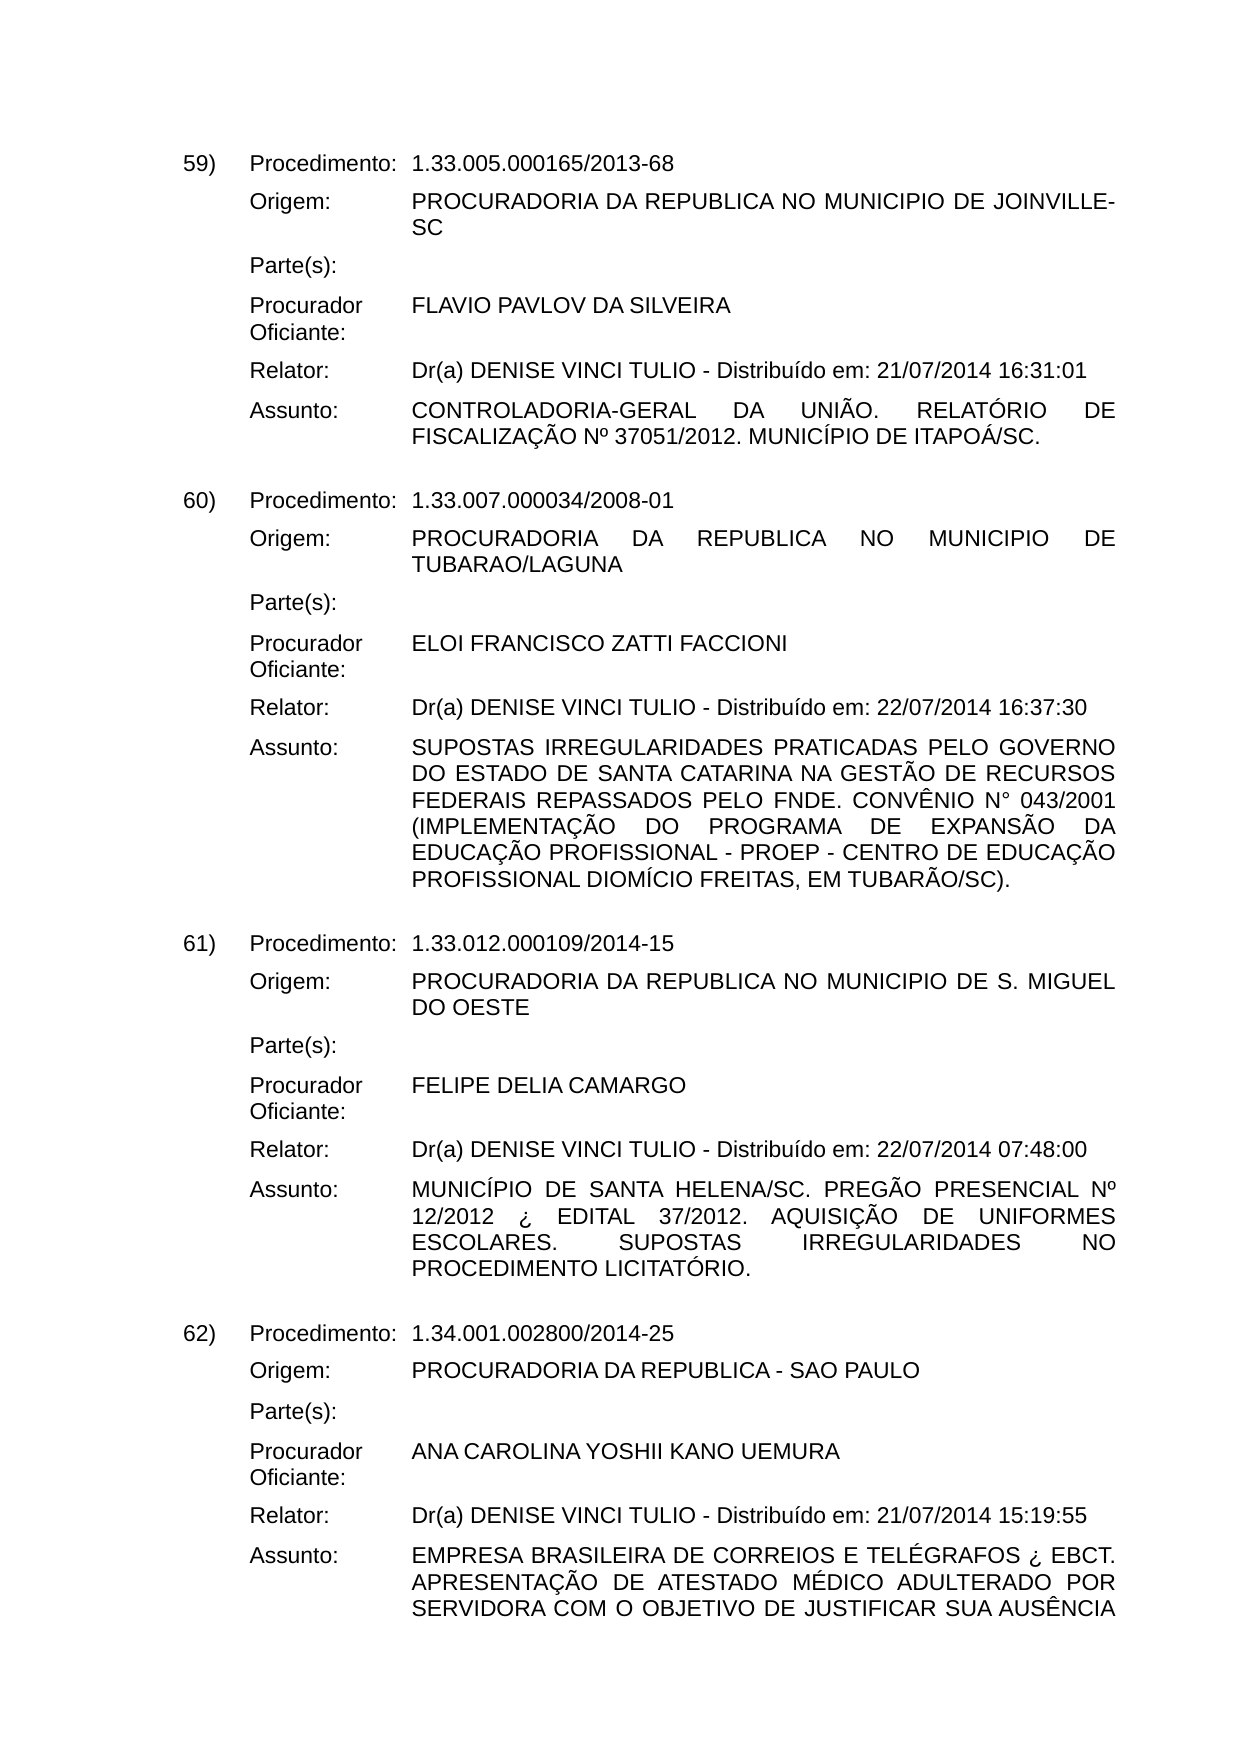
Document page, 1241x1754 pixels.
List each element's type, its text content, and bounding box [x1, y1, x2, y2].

table_cell Relator: [244, 1130, 406, 1171]
table_cell [177, 1496, 244, 1536]
table_cell [177, 182, 244, 246]
table_cell [177, 519, 244, 583]
table_cell Parte(s): [244, 1392, 406, 1432]
table_cell Assunto: [244, 1171, 406, 1287]
table_cell [406, 584, 1122, 624]
table_cell ELOI FRANCISCO ZATTI FACCIONI [406, 624, 1122, 688]
table_cell EMPRESA BRASILEIRA DE CORREIOS E TELÉGRAFOS ¿ EBCT. APRESENTAÇÃO DE ATESTADO MÉDICO ADULTERADO POR SERVIDORA COM O OBJETIVO DE JUSTIFICAR SUA AUSÊNCIA [406, 1536, 1122, 1627]
table_cell Dr(a) DENISE VINCI TULIO - Distribuído em: 22/07/2014 16:37:30 [406, 688, 1122, 728]
table_cell [177, 624, 244, 688]
table_cell [177, 962, 244, 1026]
table_cell Procurador Oficiante: [244, 624, 406, 688]
table_cell [177, 287, 244, 351]
table_cell Procurador Oficiante: [244, 1432, 406, 1496]
table_cell Dr(a) DENISE VINCI TULIO - Distribuído em: 22/07/2014 07:48:00 [406, 1130, 1122, 1171]
table_header 1.33.005.000165/2013-68 [406, 145, 1122, 182]
table_header 62) [177, 1314, 244, 1352]
table_cell CONTROLADORIA-GERAL DA UNIÃO. RELATÓRIO DE FISCALIZAÇÃO Nº 37051/2012. MUNICÍPIO DE ITAPOÁ/SC. [406, 391, 1122, 455]
table_cell MUNICÍPIO DE SANTA HELENA/SC. PREGÃO PRESENCIAL Nº 12/2012 ¿ EDITAL 37/2012. AQUISIÇÃO DE UNIFORMES ESCOLARES. SUPOSTAS IRREGULARIDADES NO PROCEDIMENTO LICITATÓRIO. [406, 1171, 1122, 1287]
table_cell [177, 728, 244, 898]
table_cell Parte(s): [244, 1026, 406, 1066]
table_header 1.34.001.002800/2014-25 [406, 1314, 1122, 1352]
table_cell PROCURADORIA DA REPUBLICA NO MUNICIPIO DE JOINVILLE-SC [406, 182, 1122, 246]
table_cell Assunto: [244, 728, 406, 898]
table_cell [406, 1026, 1122, 1066]
table_header Procedimento: [244, 145, 406, 182]
table_cell PROCURADORIA DA REPUBLICA - SAO PAULO [406, 1352, 1122, 1392]
table_cell [406, 1392, 1122, 1432]
table_cell Relator: [244, 351, 406, 391]
table_cell [177, 246, 244, 287]
table_cell Relator: [244, 1496, 406, 1536]
table_cell Relator: [244, 688, 406, 728]
table_cell [177, 1392, 244, 1432]
table_cell [177, 1026, 244, 1066]
table_cell Assunto: [244, 1536, 406, 1627]
table_cell [177, 1536, 244, 1627]
table_header Procedimento: [244, 1314, 406, 1352]
table_cell PROCURADORIA DA REPUBLICA NO MUNICIPIO DE S. MIGUEL DO OESTE [406, 962, 1122, 1026]
table_cell [177, 584, 244, 624]
table_cell FLAVIO PAVLOV DA SILVEIRA [406, 287, 1122, 351]
table_header 60) [177, 482, 244, 519]
table_cell [177, 1171, 244, 1287]
table_cell [406, 246, 1122, 287]
table_header Procedimento: [244, 924, 406, 962]
table_cell Origem: [244, 182, 406, 246]
table_cell [177, 351, 244, 391]
table_header Procedimento: [244, 482, 406, 519]
table_cell Parte(s): [244, 246, 406, 287]
table_cell ANA CAROLINA YOSHII KANO UEMURA [406, 1432, 1122, 1496]
table_cell SUPOSTAS IRREGULARIDADES PRATICADAS PELO GOVERNO DO ESTADO DE SANTA CATARINA NA GESTÃO DE RECURSOS FEDERAIS REPASSADOS PELO FNDE. CONVÊNIO N° 043/2001 (IMPLEMENTAÇÃO DO PROGRAMA DE EXPANSÃO DA EDUCAÇÃO PROFISSIONAL - PROEP - CENTRO DE EDUCAÇÃO PROFISSIONAL DIOMÍCIO FREITAS, EM TUBARÃO/SC). [406, 728, 1122, 898]
table_cell Origem: [244, 1352, 406, 1392]
table_header 1.33.012.000109/2014-15 [406, 924, 1122, 962]
table_cell Dr(a) DENISE VINCI TULIO - Distribuído em: 21/07/2014 16:31:01 [406, 351, 1122, 391]
table_cell [177, 1130, 244, 1171]
table_cell PROCURADORIA DA REPUBLICA NO MUNICIPIO DE TUBARAO/LAGUNA [406, 519, 1122, 583]
table_header 1.33.007.000034/2008-01 [406, 482, 1122, 519]
table_cell [177, 688, 244, 728]
table_cell Origem: [244, 962, 406, 1026]
table_cell FELIPE DELIA CAMARGO [406, 1066, 1122, 1130]
table_cell [177, 1432, 244, 1496]
table_cell Origem: [244, 519, 406, 583]
table_cell Procurador Oficiante: [244, 1066, 406, 1130]
table_cell [177, 1066, 244, 1130]
table_header 59) [177, 145, 244, 182]
table_cell Assunto: [244, 391, 406, 455]
table_header 61) [177, 924, 244, 962]
table_cell Procurador Oficiante: [244, 287, 406, 351]
table_cell Parte(s): [244, 584, 406, 624]
table_cell Dr(a) DENISE VINCI TULIO - Distribuído em: 21/07/2014 15:19:55 [406, 1496, 1122, 1536]
table_cell [177, 1352, 244, 1392]
table_cell [177, 391, 244, 455]
